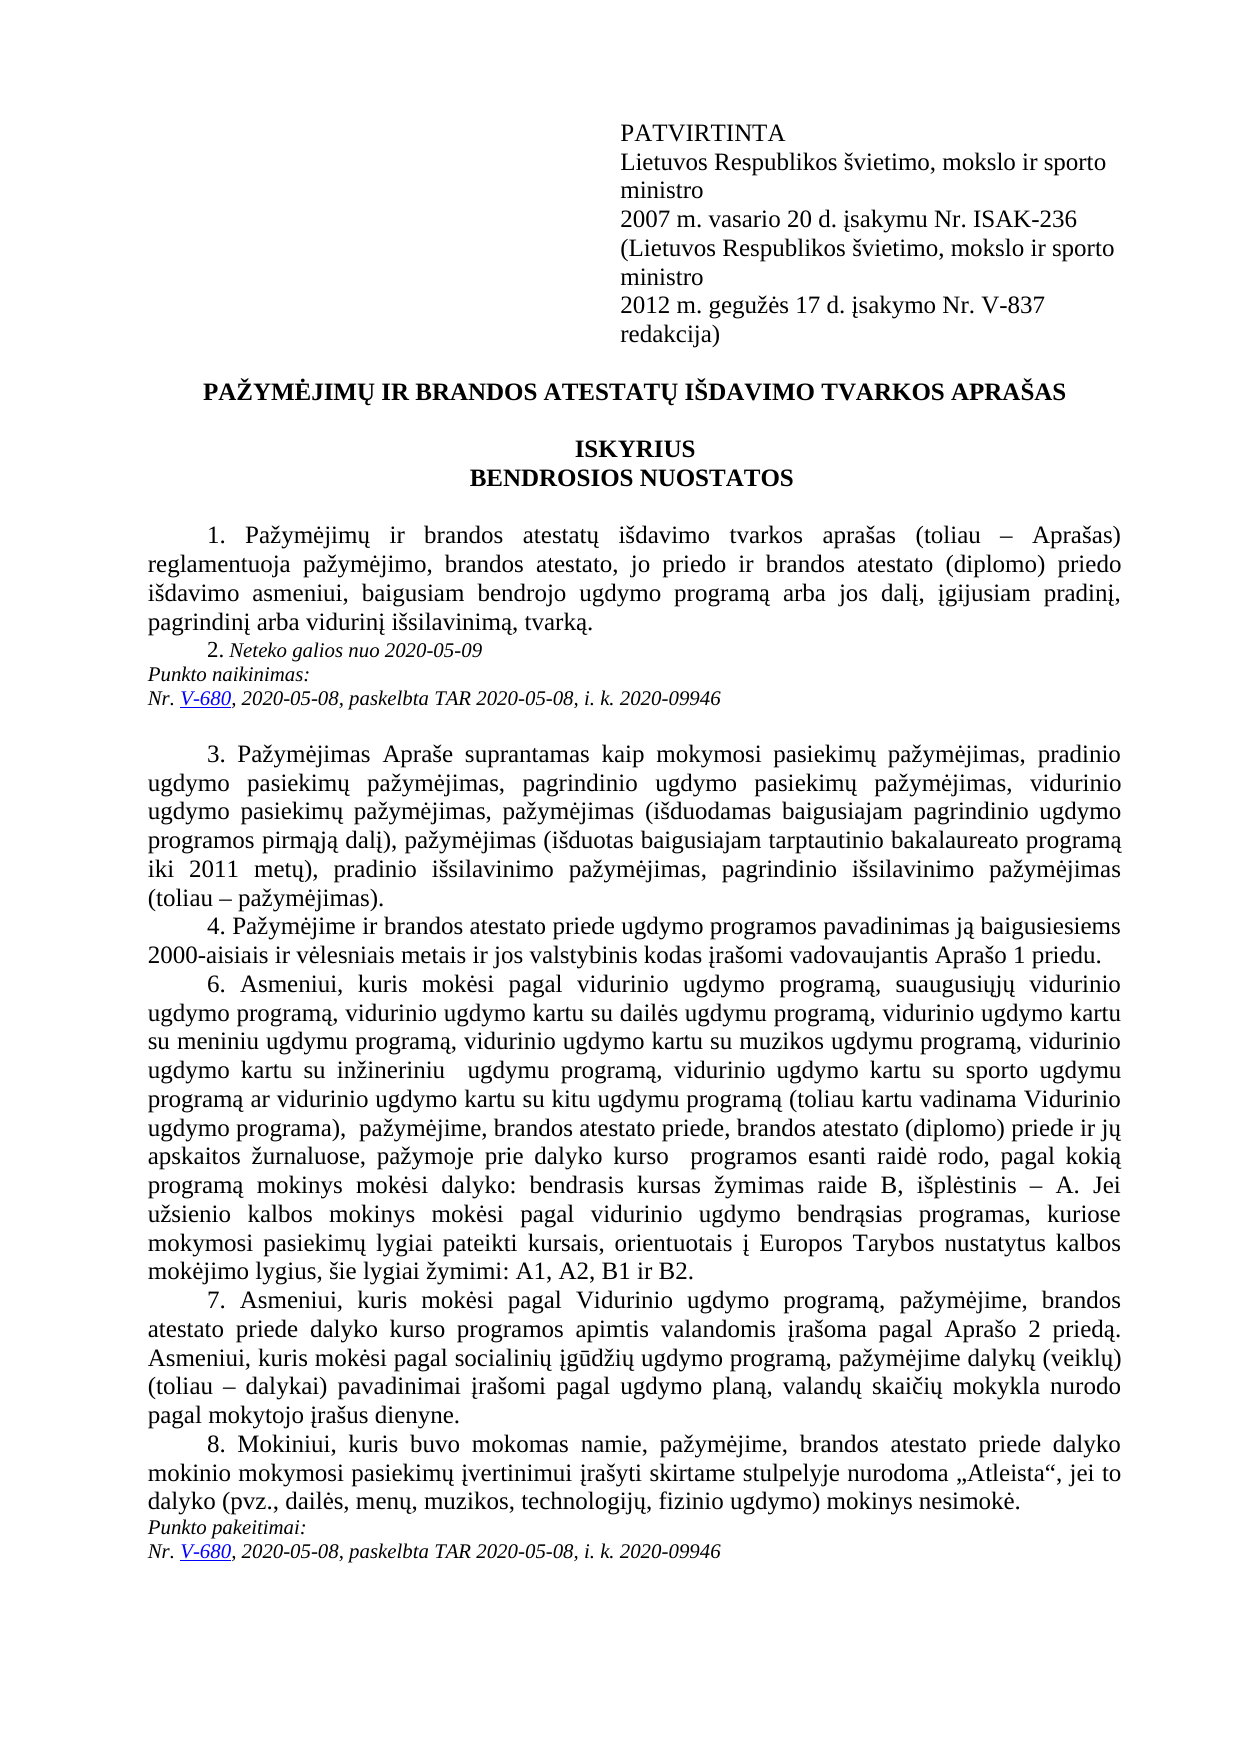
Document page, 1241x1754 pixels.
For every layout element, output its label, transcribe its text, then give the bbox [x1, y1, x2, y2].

text 4. Pažymėjime ir brandos atestato priede ugdymo programos pavadinimas ją baigusiesiems 2000-aisiais ir vėlesniais metais ir jos valstybinis kodas įrašomi vadovaujantis Aprašo 1 priedu. [148, 911, 1122, 969]
text Nr. V-680, 2020-05-08, paskelbta TAR 2020-05-08, i. k. 2020-09946 [148, 686, 1122, 710]
text 1. Pažymėjimų ir brandos atestatų išdavimo tvarkos aprašas (toliau – Aprašas) reglamentuoja pažymėjimo, brandos atestato, jo priedo ir brandos atestato (diplomo) priedo išdavimo asmeniui, baigusiam bendrojo ugdymo programą arba jos dalį, įgijusiam pradinį, pagrindinį arba vidurinį išsilavinimą, tvarką. [148, 521, 1122, 636]
text 2007 m. vasario 20 d. įsakymu Nr. ISAK-236 [148, 204, 1122, 233]
text ministro [148, 262, 1122, 291]
text Nr. V-680, 2020-05-08, paskelbta TAR 2020-05-08, i. k. 2020-09946 [148, 1539, 1122, 1563]
text PATVIRTINTA [620, 118, 1122, 147]
text 8. Mokiniui, kuris buvo mokomas namie, pažymėjime, brandos atestato priede dalyko mokinio mokymosi pasiekimų įvertinimui įrašyti skirtame stulpelyje nurodoma „Atleista“, jei to dalyko (pvz., dailės, menų, muzikos, technologijų, fizinio ugdymo) mokinys nesimokė. [148, 1429, 1122, 1515]
text 6. Asmeniui, kuris mokėsi pagal vidurinio ugdymo programą, suaugusiųjų vidurinio ugdymo programą, vidurinio ugdymo kartu su dailės ugdymu programą, vidurinio ugdymo kartu su meniniu ugdymu programą, vidurinio ugdymo kartu su muzikos ugdymu programą, vidurinio ugdymo kartu su inžineriniu ugdymu programą, vidurinio ugdymo kartu su sporto ugdymu programą ar vidurinio ugdymo kartu su kitu ugdymu programą (toliau kartu vadinama Vidurinio ugdymo programa), pažymėjime, brandos atestato priede, brandos atestato (diplomo) priede ir jų apskaitos žurnaluose, pažymoje prie dalyko kurso programos esanti raidė rodo, pagal kokią programą mokinys mokėsi dalyko: bendrasis kursas žymimas raide B, išplėstinis – A. Jei užsienio kalbos mokinys mokėsi pagal vidurinio ugdymo bendrąsias programas, kuriose mokymosi pasiekimų lygiai pateikti kursais, orientuotais į Europos Tarybos nustatytus kalbos mokėjimo lygius, šie lygiai žymimi: A1, A2, B1 ir B2. [148, 969, 1122, 1285]
text Punkto pakeitimai: [148, 1515, 1122, 1539]
text PAŽYMĖJIMŲ IR BRANDOS ATESTATŲ IŠDAVIMO TVARKOS APRAŠAS [148, 377, 1122, 406]
text (Lietuvos Respublikos švietimo, mokslo ir sporto [148, 233, 1122, 262]
text BENDROSIOS NUOSTATOS [148, 463, 1122, 492]
text 7. Asmeniui, kuris mokėsi pagal Vidurinio ugdymo programą, pažymėjime, brandos atestato priede dalyko kurso programos apimtis valandomis įrašoma pagal Aprašo 2 priedą. Asmeniui, kuris mokėsi pagal socialinių įgūdžių ugdymo programą, pažymėjime dalykų (veiklų) (toliau – dalykai) pavadinimai įrašomi pagal ugdymo planą, valandų skaičių mokykla nurodo pagal mokytojo įrašus dienyne. [148, 1285, 1122, 1429]
text 2. Neteko galios nuo 2020-05-09 [148, 636, 1122, 662]
text 3. Pažymėjimas Apraše suprantamas kaip mokymosi pasiekimų pažymėjimas, pradinio ugdymo pasiekimų pažymėjimas, pagrindinio ugdymo pasiekimų pažymėjimas, vidurinio ugdymo pasiekimų pažymėjimas, pažymėjimas (išduodamas baigusiajam pagrindinio ugdymo programos pirmąją dalį), pažymėjimas (išduotas baigusiajam tarptautinio bakalaureato programą iki 2011 metų), pradinio išsilavinimo pažymėjimas, pagrindinio išsilavinimo pažymėjimas (toliau – pažymėjimas). [148, 739, 1122, 911]
text 2012 m. gegužės 17 d. įsakymo Nr. V-837 redakcija) [620, 291, 1122, 348]
text ministro [148, 176, 1122, 204]
text Iskyrius [148, 434, 1122, 463]
text Punkto naikinimas: [148, 662, 1122, 686]
text Lietuvos Respublikos švietimo, mokslo ir sporto [148, 147, 1122, 176]
